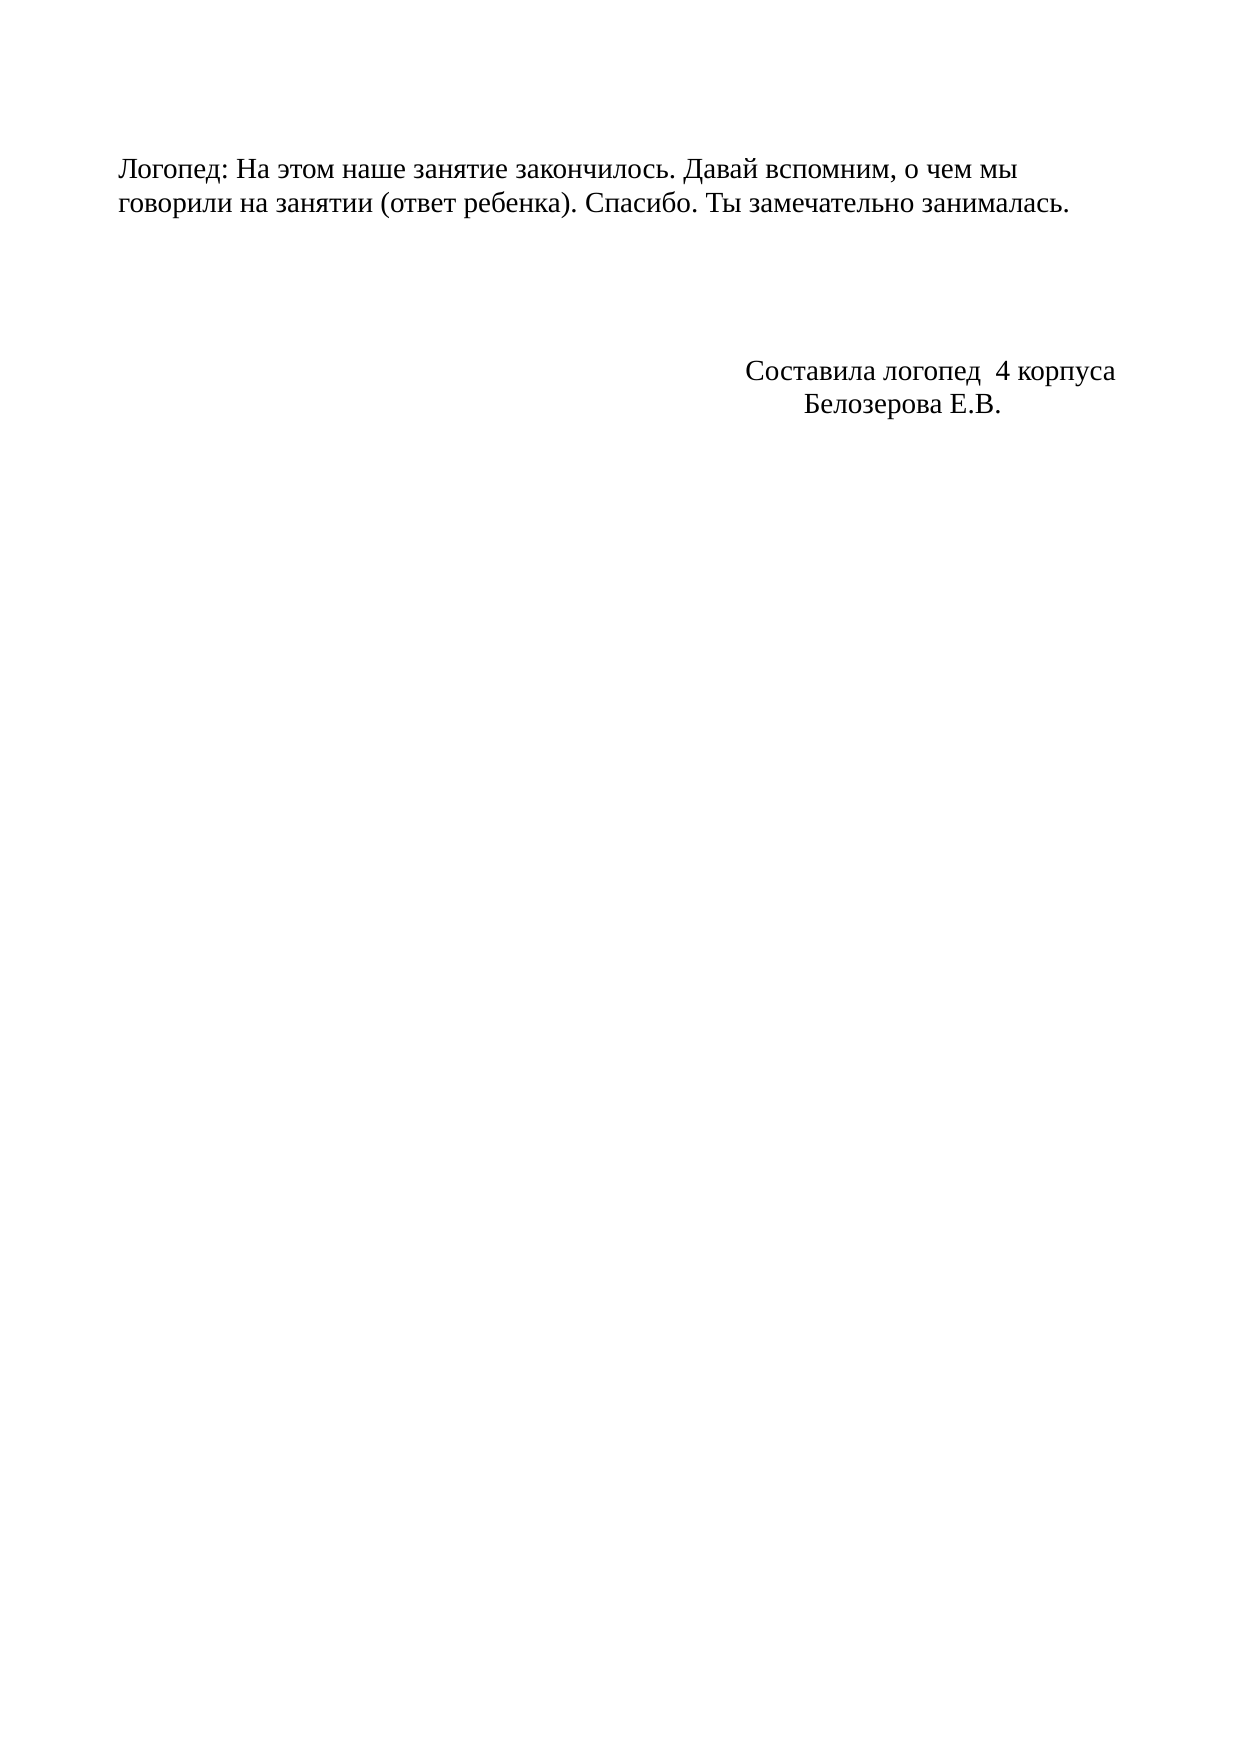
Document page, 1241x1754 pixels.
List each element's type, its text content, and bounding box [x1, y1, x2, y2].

text Логопед: На этом наше занятие закончилось. Давай вспомним, о чем мы говорили на занятии (ответ ребенка). Спасибо. Ты замечательно занималась. [118, 152, 1122, 219]
text Белозерова Е.В. [118, 386, 1122, 420]
text Составила логопед 4 корпуса [118, 353, 1122, 386]
